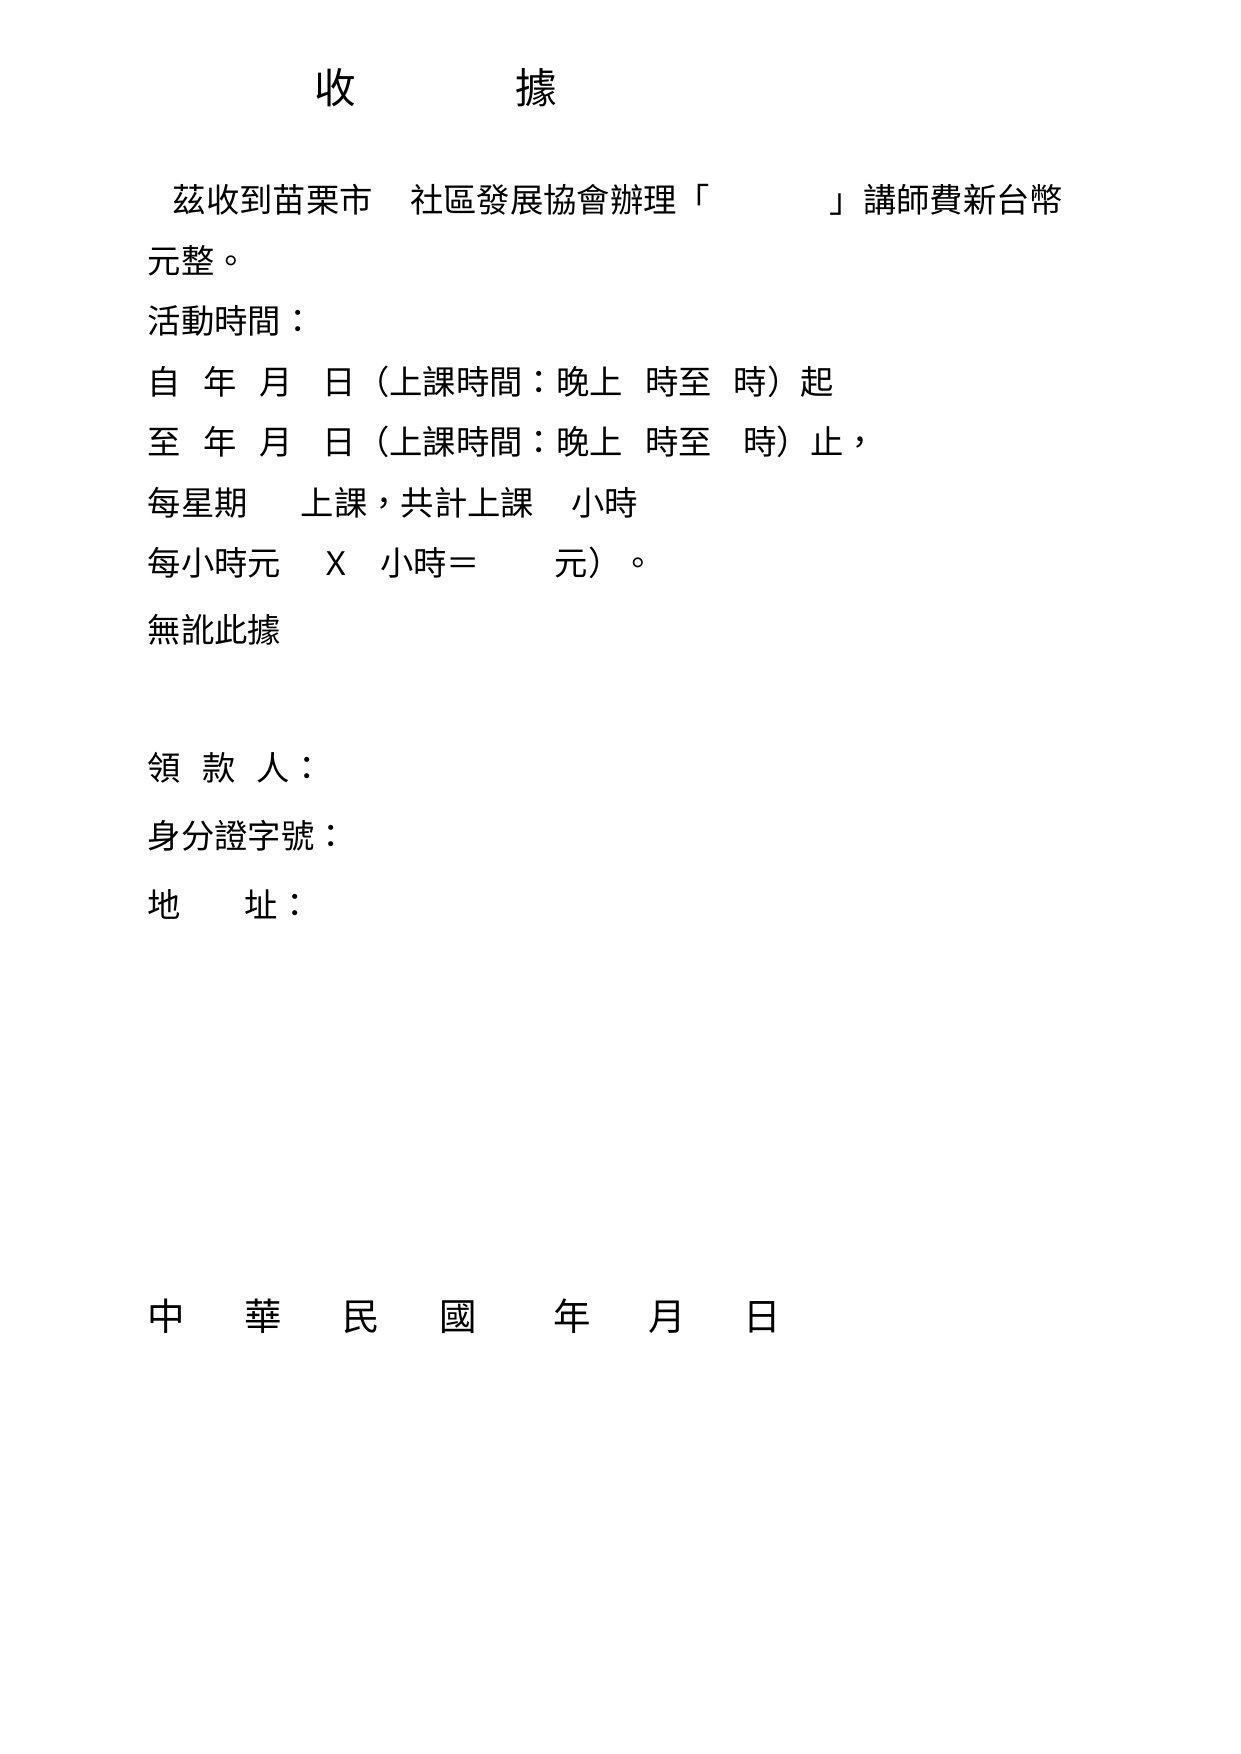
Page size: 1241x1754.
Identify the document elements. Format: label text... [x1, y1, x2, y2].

text 活動時間： [148, 285, 1137, 346]
text 無訛此據 [148, 587, 1092, 656]
text 自 年 月 日（上課時間：晚上 時至 時）起 [148, 346, 1137, 406]
text 每小時元 X 小時＝ 元）。 [148, 527, 1092, 587]
text 茲收到苗栗市 社區發展協會辦理「 」講師費新台幣 元整。 [148, 164, 1092, 285]
text 地 址： [148, 862, 1092, 931]
text 至 年 月 日（上課時間：晚上 時至 時）止， [148, 406, 1137, 467]
text 領 款 人： [148, 725, 1092, 794]
text 中 華 民 國 年 月 日 [148, 1275, 1092, 1344]
text 每星期 上課，共計上課 小時 [148, 467, 1137, 527]
text 身分證字號： [148, 794, 1092, 862]
text 收 據 [148, 52, 1092, 127]
